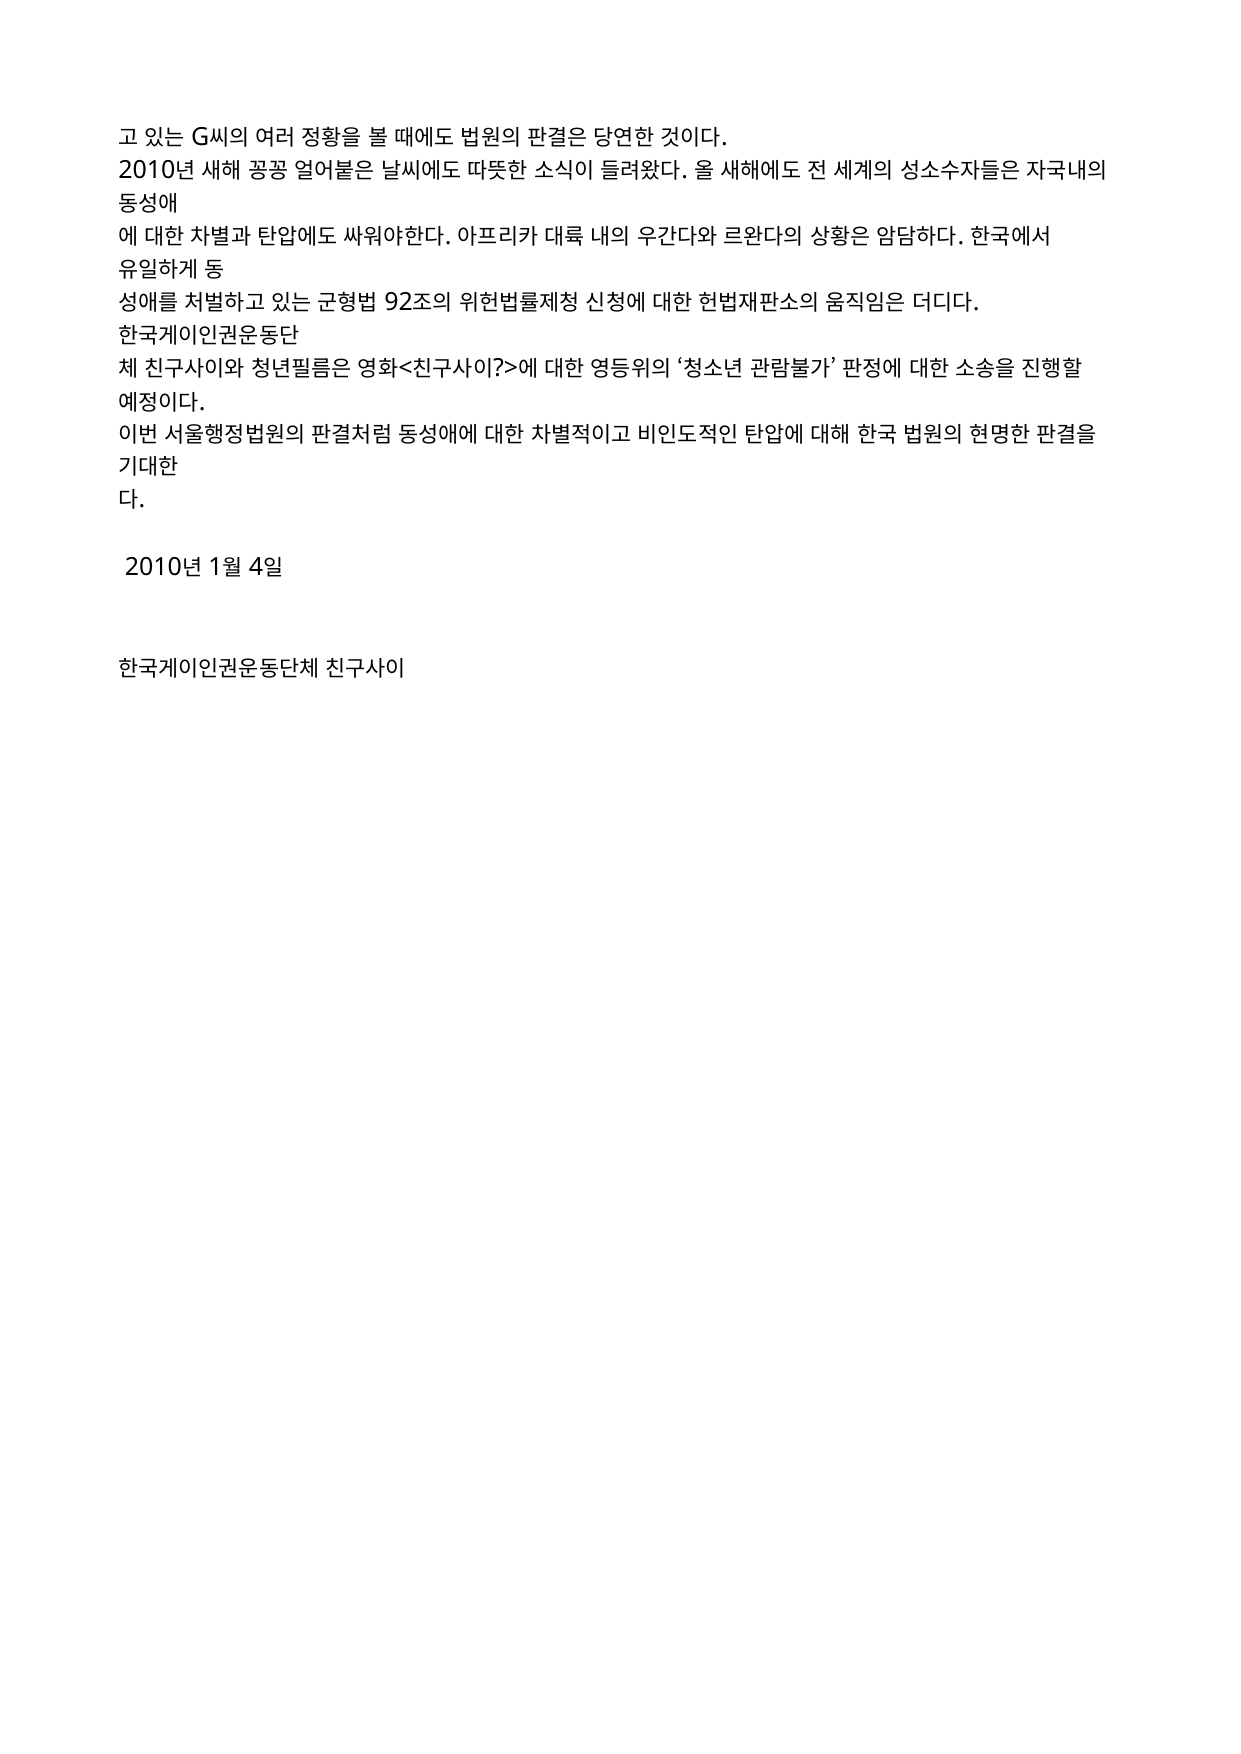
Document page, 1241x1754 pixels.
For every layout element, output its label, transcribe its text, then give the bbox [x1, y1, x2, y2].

text 성애를 처벌하고 있는 군형법 92조의 위헌법률제청 신청에 대한 헌법재판소의 움직임은 더디다. 한국게이인권운동단 [118, 284, 1122, 349]
text 2010년 새해 꽁꽁 얼어붙은 날씨에도 따뜻한 소식이 들려왔다. 올 새해에도 전 세계의 성소수자들은 자국내의 동성애 [118, 152, 1122, 218]
text 에 대한 차별과 탄압에도 싸워야한다. 아프리카 대륙 내의 우간다와 르완다의 상황은 암담하다. 한국에서 유일하게 동 [118, 218, 1122, 284]
text 체 친구사이와 청년필름은 영화<친구사이?>에 대한 영등위의 ‘청소년 관람불가’ 판정에 대한 소송을 진행할 예정이다. [118, 349, 1122, 417]
text 2010년 1월 4일 [118, 549, 1122, 583]
text 다. [118, 481, 1122, 515]
text 한국게이인권운동단체 친구사이 [118, 651, 1122, 683]
text 이번 서울행정법원의 판결처럼 동성애에 대한 차별적이고 비인도적인 탄압에 대해 한국 법원의 현명한 판결을 기대한 [118, 417, 1122, 481]
text 고 있는 G씨의 여러 정황을 볼 때에도 법원의 판결은 당연한 것이다. [118, 118, 1122, 152]
